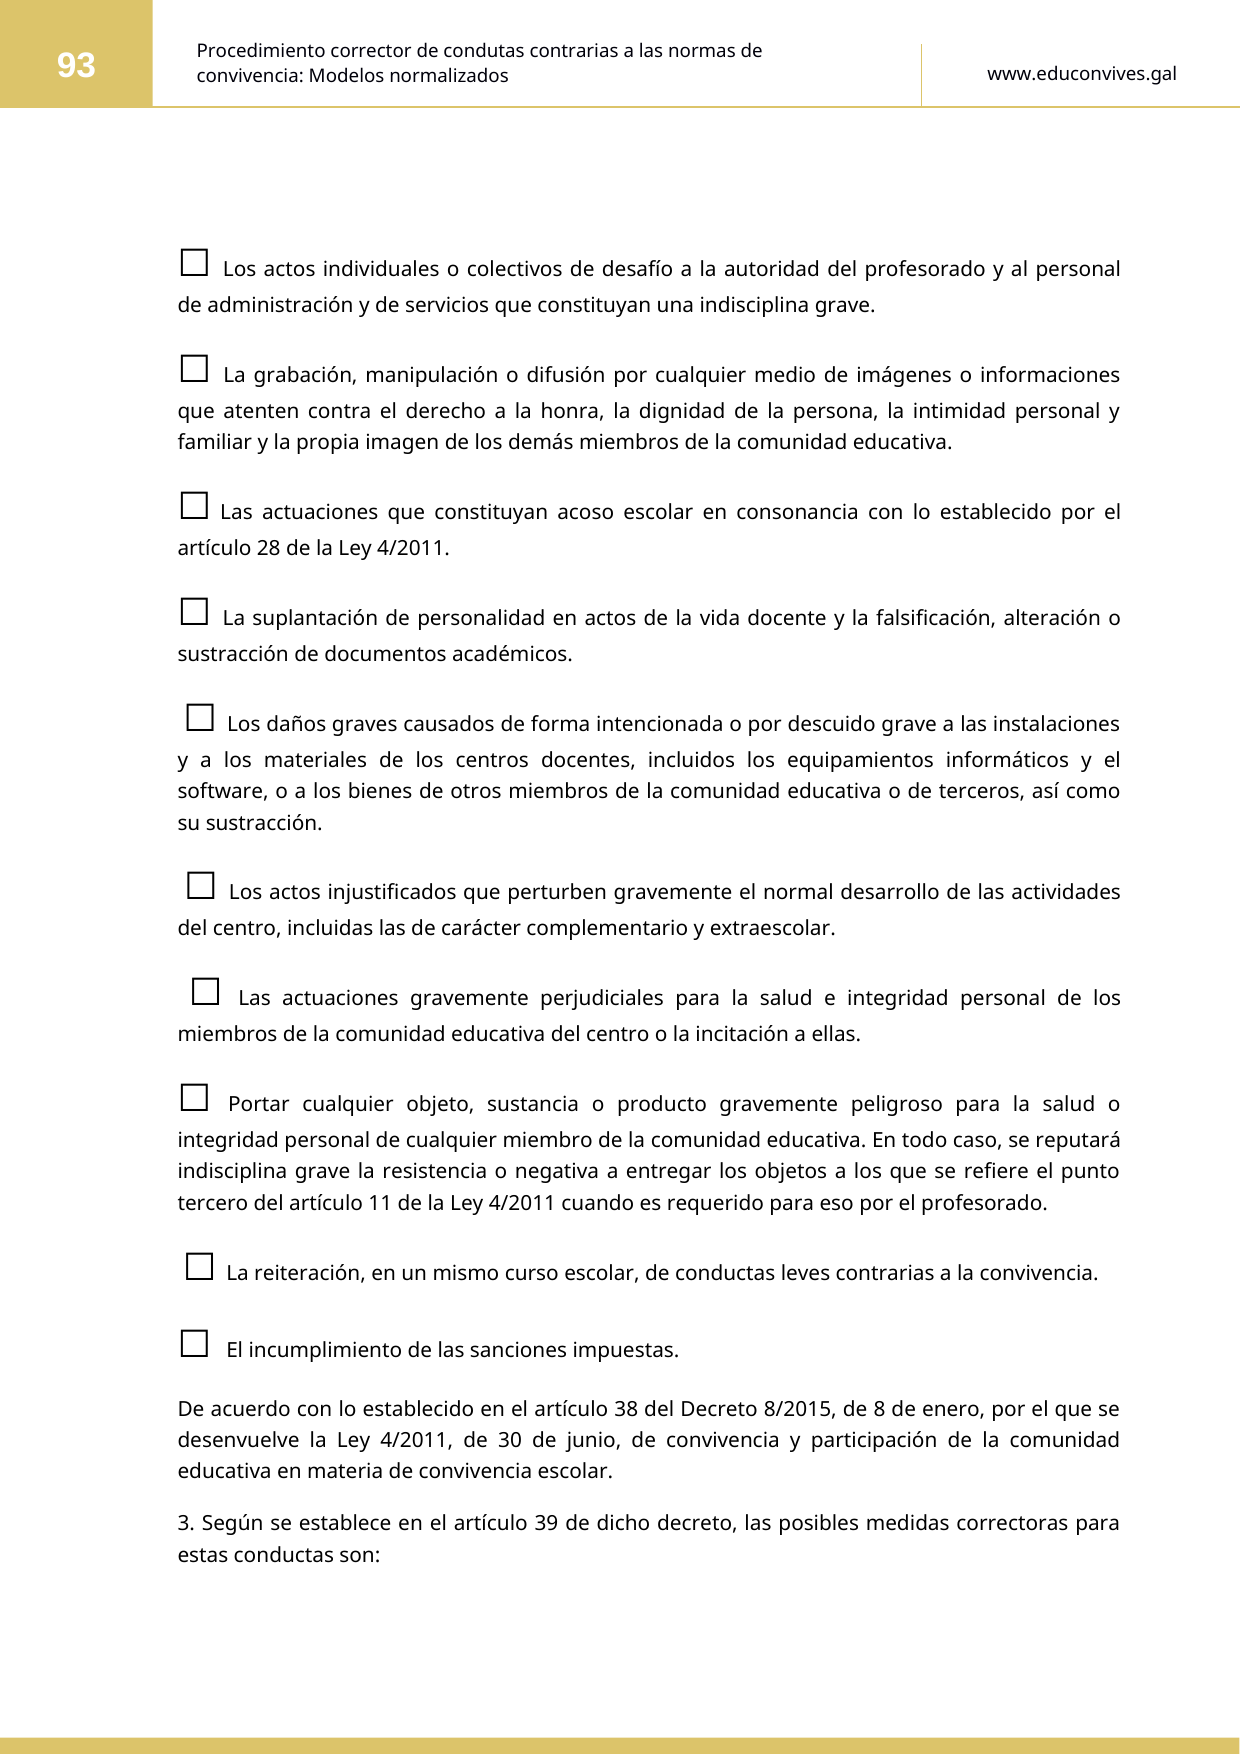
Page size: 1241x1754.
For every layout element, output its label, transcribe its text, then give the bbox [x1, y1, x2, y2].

text ☐ Los actos individuales o colectivos de desafío a la autoridad del profesorado y al personal de administración y de servicios que constituyan una indisciplina grave. [177, 236, 1122, 318]
text ☐ Los actos injustificados que perturben gravemente el normal desarrollo de las actividades del centro, incluidas las de carácter complementario y extraescolar. [177, 860, 1122, 942]
text ☐ El incumplimiento de las sanciones impuestas. [177, 1317, 1122, 1368]
text ☐ La grabación, manipulación o difusión por cualquier medio de imágenes o informaciones que atenten contra el derecho a la honra, la dignidad de la persona, la intimidad personal y familiar y la propia imagen de los demás miembros de la comunidad educativa. [177, 342, 1122, 456]
text ☐ Portar cualquier objeto, sustancia o producto gravemente peligroso para la salud o integridad personal de cualquier miembro de la comunidad educativa. En todo caso, se reputará indisciplina grave la resistencia o negativa a entregar los objetos a los que se refiere el punto tercero del artículo 11 de la Ley 4/2011 cuando es requerido para eso por el profesorado. [177, 1072, 1122, 1216]
text ☐ La suplantación de personalidad en actos de la vida docente y la falsificación, alteración o sustracción de documentos académicos. [177, 585, 1122, 668]
text ☐ Las actuaciones gravemente perjudiciales para la salud e integridad personal de los miembros de la comunidad educativa del centro o la incitación a ellas. [177, 966, 1122, 1048]
text De acuerdo con lo establecido en el artículo 38 del Decreto 8/2015, de 8 de enero, por el que se desenvuelve la Ley 4/2011, de 30 de junio, de convivencia y participación de la comunidad educativa en materia de convivencia escolar. [177, 1394, 1122, 1485]
text ☐ La reiteración, en un mismo curso escolar, de conductas leves contrarias a la convivencia. [177, 1240, 1122, 1291]
text 3. Según se establece en el artículo 39 de dicho decreto, las posibles medidas correctoras para estas conductas son: [177, 1508, 1122, 1568]
text ☐ Los daños graves causados de forma intencionada o por descuido grave a las instalaciones y a los materiales de los centros docentes, incluidos los equipamientos informáticos y el software, o a los bienes de otros miembros de la comunidad educativa o de terceros, así como su sustracción. [177, 691, 1122, 836]
text ☐ Las actuaciones que constituyan acoso escolar en consonancia con lo establecido por el artículo 28 de la Ley 4/2011. [177, 479, 1122, 562]
